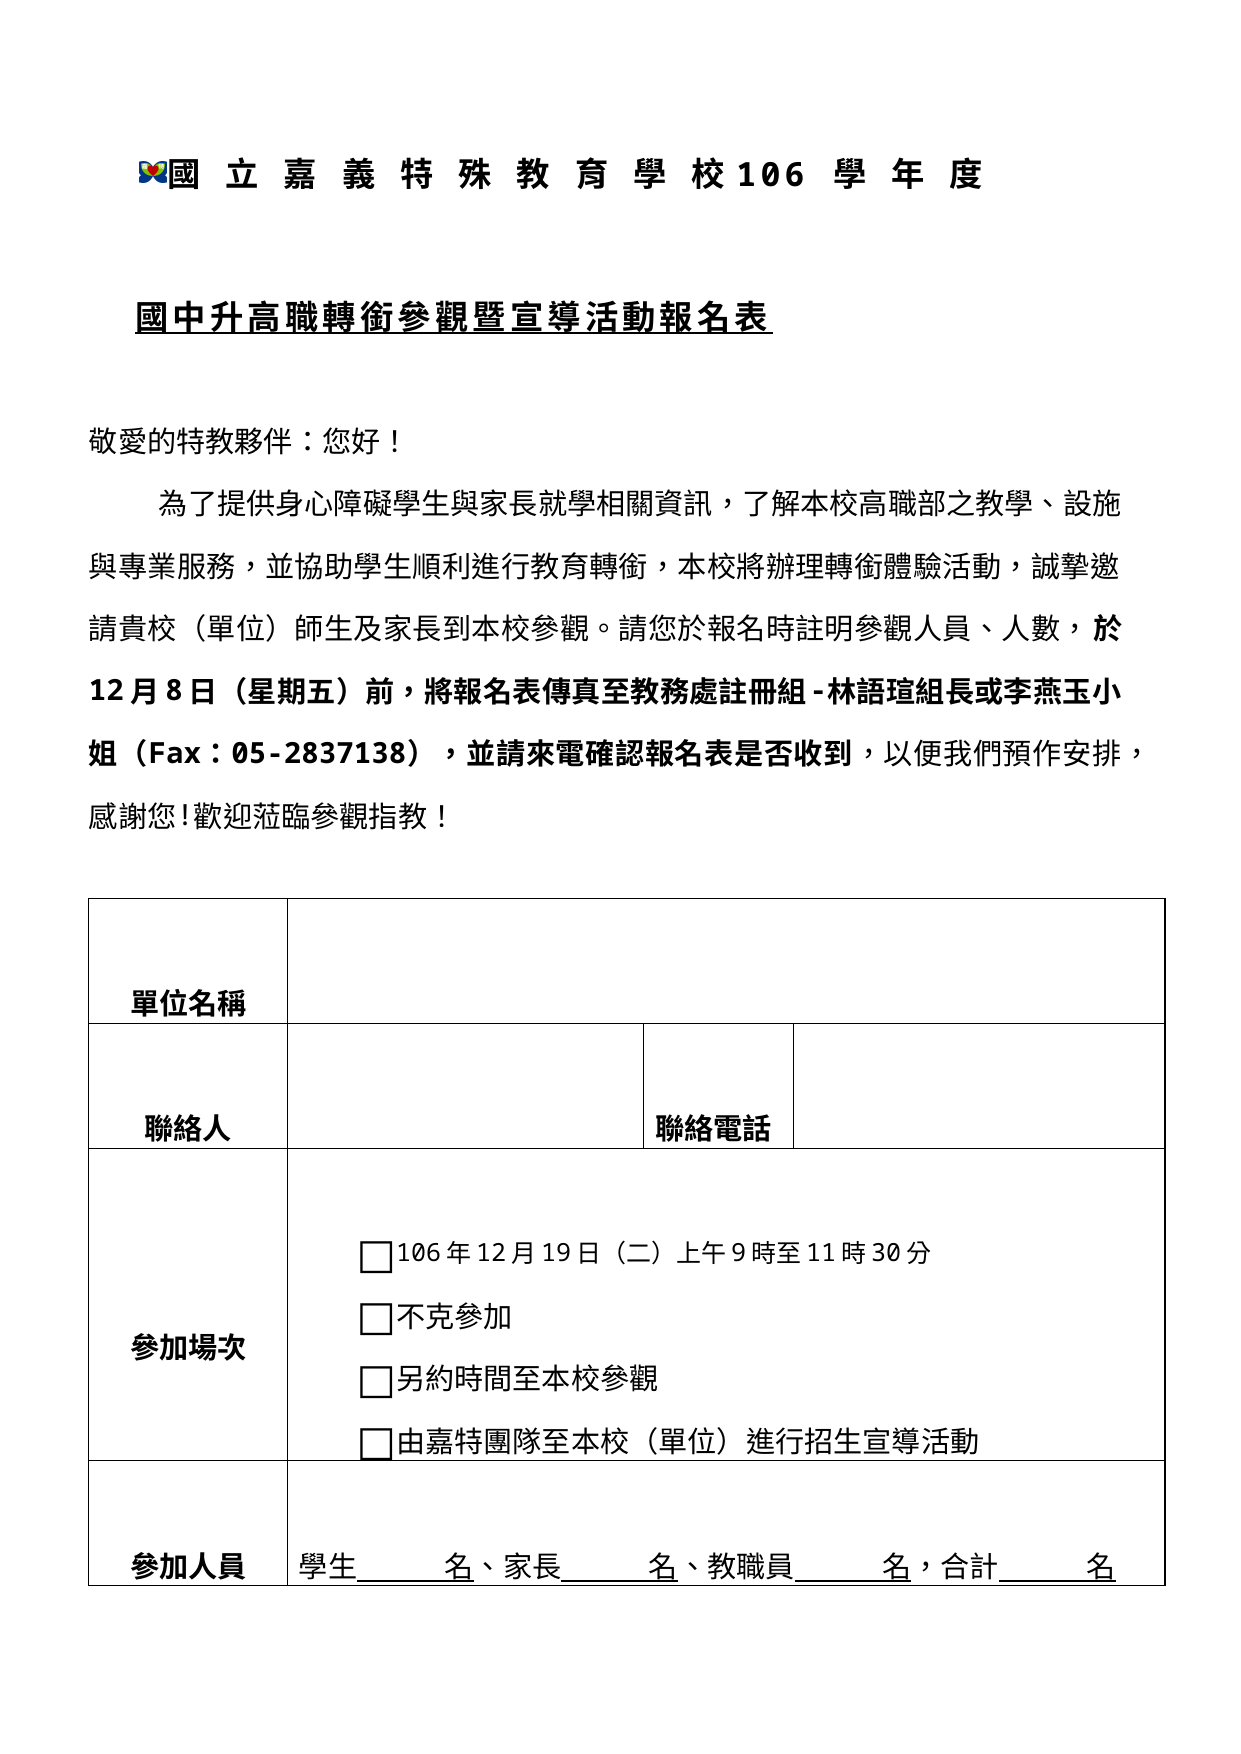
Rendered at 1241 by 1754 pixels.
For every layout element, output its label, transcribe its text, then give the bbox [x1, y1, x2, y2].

table_header 單位名稱 [89, 899, 287, 1023]
table_cell 學生 名、家長 名、教職員 名，合計 名 [288, 1461, 1164, 1585]
table_cell 聯絡電話 [644, 1024, 793, 1148]
table_cell [288, 1024, 643, 1148]
table_cell [794, 1024, 1164, 1148]
table_cell 聯絡人 [89, 1024, 287, 1148]
table_cell 106年12月19日（二）上午9時至11時30分 不克參加 另約時間至本校參觀 由嘉特團隊至本校（單位）進行招生宣導活動 [288, 1149, 1164, 1460]
table_cell 參加場次 [89, 1149, 287, 1460]
text 為了提供身心障礙學生與家長就學相關資訊，了解本校高職部之教學、設施與專業服務，並協助學生順利進行教育轉銜，本校將辦理轉銜體驗活動，誠摯邀請貴校（單位）師生及家長到本校參觀。請您於報名時註明參觀人員、人數，於12月8日（星期五）前，將報名表傳真至教務處註冊組-林語瑄組長或李燕玉小姐（Fax：05-2837138），並請來電確認報名表是否收到，以便我們預作安排，感謝您!歡迎蒞臨參觀指教！ [89, 460, 1122, 835]
text 敬愛的特教夥伴：您好！ [89, 398, 1152, 460]
text 國中升高職轉銜參觀暨宣導活動報名表 [115, 273, 1152, 335]
list 國 立 嘉 義 特 殊 教 育 學 校106 學 年 度 [89, 148, 1152, 196]
table_cell 參加人員 [89, 1461, 287, 1585]
table_header [288, 899, 1164, 1023]
